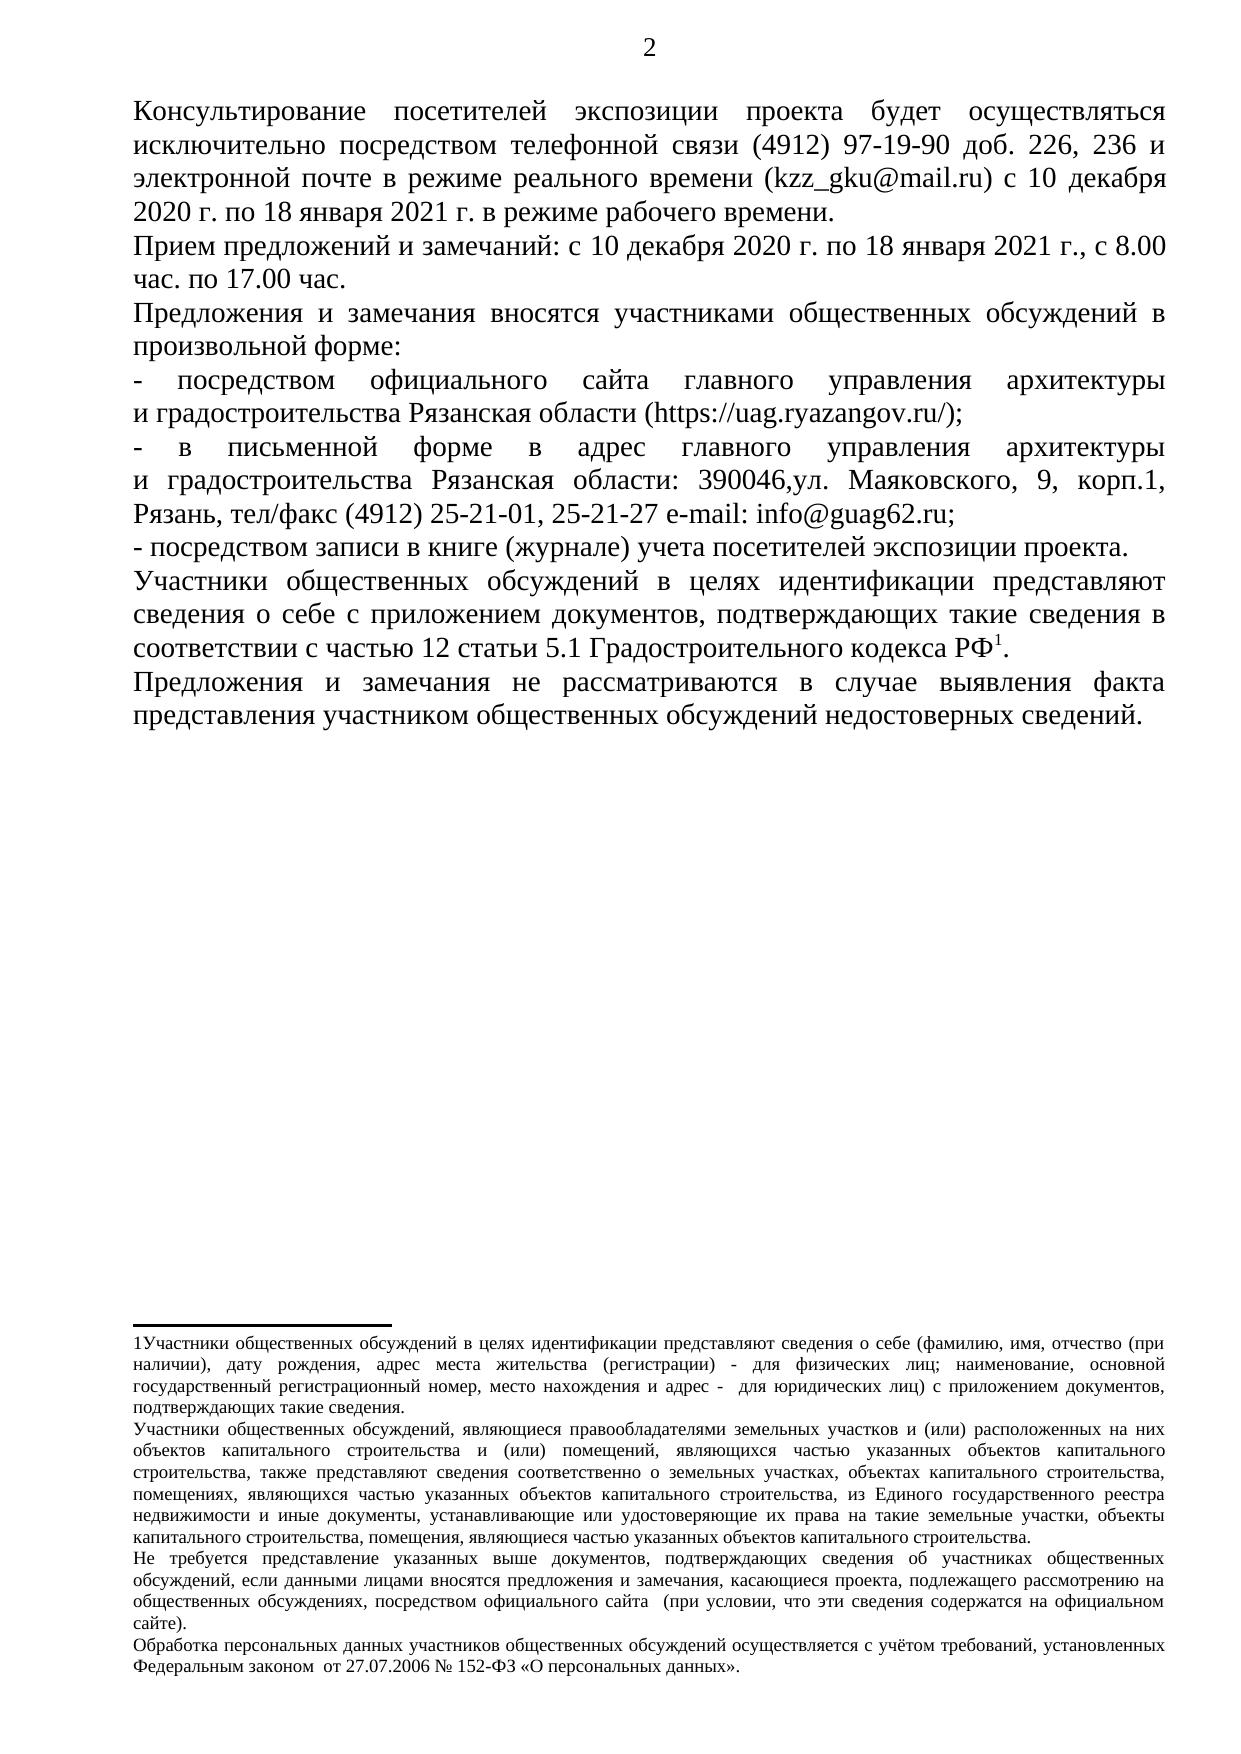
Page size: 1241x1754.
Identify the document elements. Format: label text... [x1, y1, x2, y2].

text Обработка персональных данных участников общественных обсуждений осуществляется с учётом требований, установленных Федеральным законом от 27.07.2006 № 152-ФЗ «О персональных данных». [133, 1633, 1166, 1677]
text Участники общественных обсуждений, являющиеся правообладателями земельных участков и (или) расположенных на них объектов капитального строительства и (или) помещений, являющихся частью указанных объектов капитального строительства, также представляют сведения соответственно о земельных участках, объектах капитального строительства, помещениях, являющихся частью указанных объектов капитального строительства, из Единого государственного реестра недвижимости и иные документы, устанавливающие или удостоверяющие их права на такие земельные участки, объекты капитального строительства, помещения, являющиеся частью указанных объектов капитального строительства. [133, 1418, 1166, 1547]
text - в письменной форме в адрес главного управления архитектуры и градостроительства Рязанская области: 390046,ул. Маяковского, 9, корп.1, Рязань, тел/факс (4912) 25-21-01, 25-21-27 e-mail: info@guag62.ru; [133, 429, 1166, 529]
text - посредством записи в книге (журнале) учета посетителей экспозиции проекта. [133, 529, 1166, 563]
text Консультирование посетителей экспозиции проекта будет осуществляться исключительно посредством телефонной связи (4912) 97-19-90 доб. 226, 236 и электронной почте в режиме реального времени (kzz_gku@mail.ru) с 10 декабря 2020 г. по 18 января 2021 г. в режиме рабочего времени. [133, 93, 1166, 228]
text Предложения и замечания не рассматриваются в случае выявления факта представления участником общественных обсуждений недостоверных сведений. [133, 664, 1166, 731]
text Прием предложений и замечаний: с 10 декабря 2020 г. по 18 января 2021 г., с 8.00 час. по 17.00 час. [133, 228, 1166, 295]
text Участники общественных обсуждений в целях идентификации представляют сведения о себе (фамилию, имя, отчество (при наличии), дату рождения, адрес места жительства (регистрации) - для физических лиц; наименование, основной государственный регистрационный номер, место нахождения и адрес - для юридических лиц) с приложением документов, подтверждающих такие сведения. [133, 1332, 1166, 1418]
text Участники общественных обсуждений в целях идентификации представляют сведения о себе с приложением документов, подтверждающих такие сведения в соответствии с частью 12 статьи 5.1 Градостроительного кодекса РФ. [133, 563, 1166, 664]
text - посредством официального сайта главного управления архитектуры и градостроительства Рязанская области (https://uag.ryazangov.ru/); [133, 362, 1166, 429]
text Предложения и замечания вносятся участниками общественных обсуждений в произвольной форме: [133, 295, 1166, 362]
text Не требуется представление указанных выше документов, подтверждающих сведения об участниках общественных обсуждений, если данными лицами вносятся предложения и замечания, касающиеся проекта, подлежащего рассмотрению на общественных обсуждениях, посредством официального сайта (при условии, что эти сведения содержатся на официальном сайте). [133, 1547, 1166, 1633]
